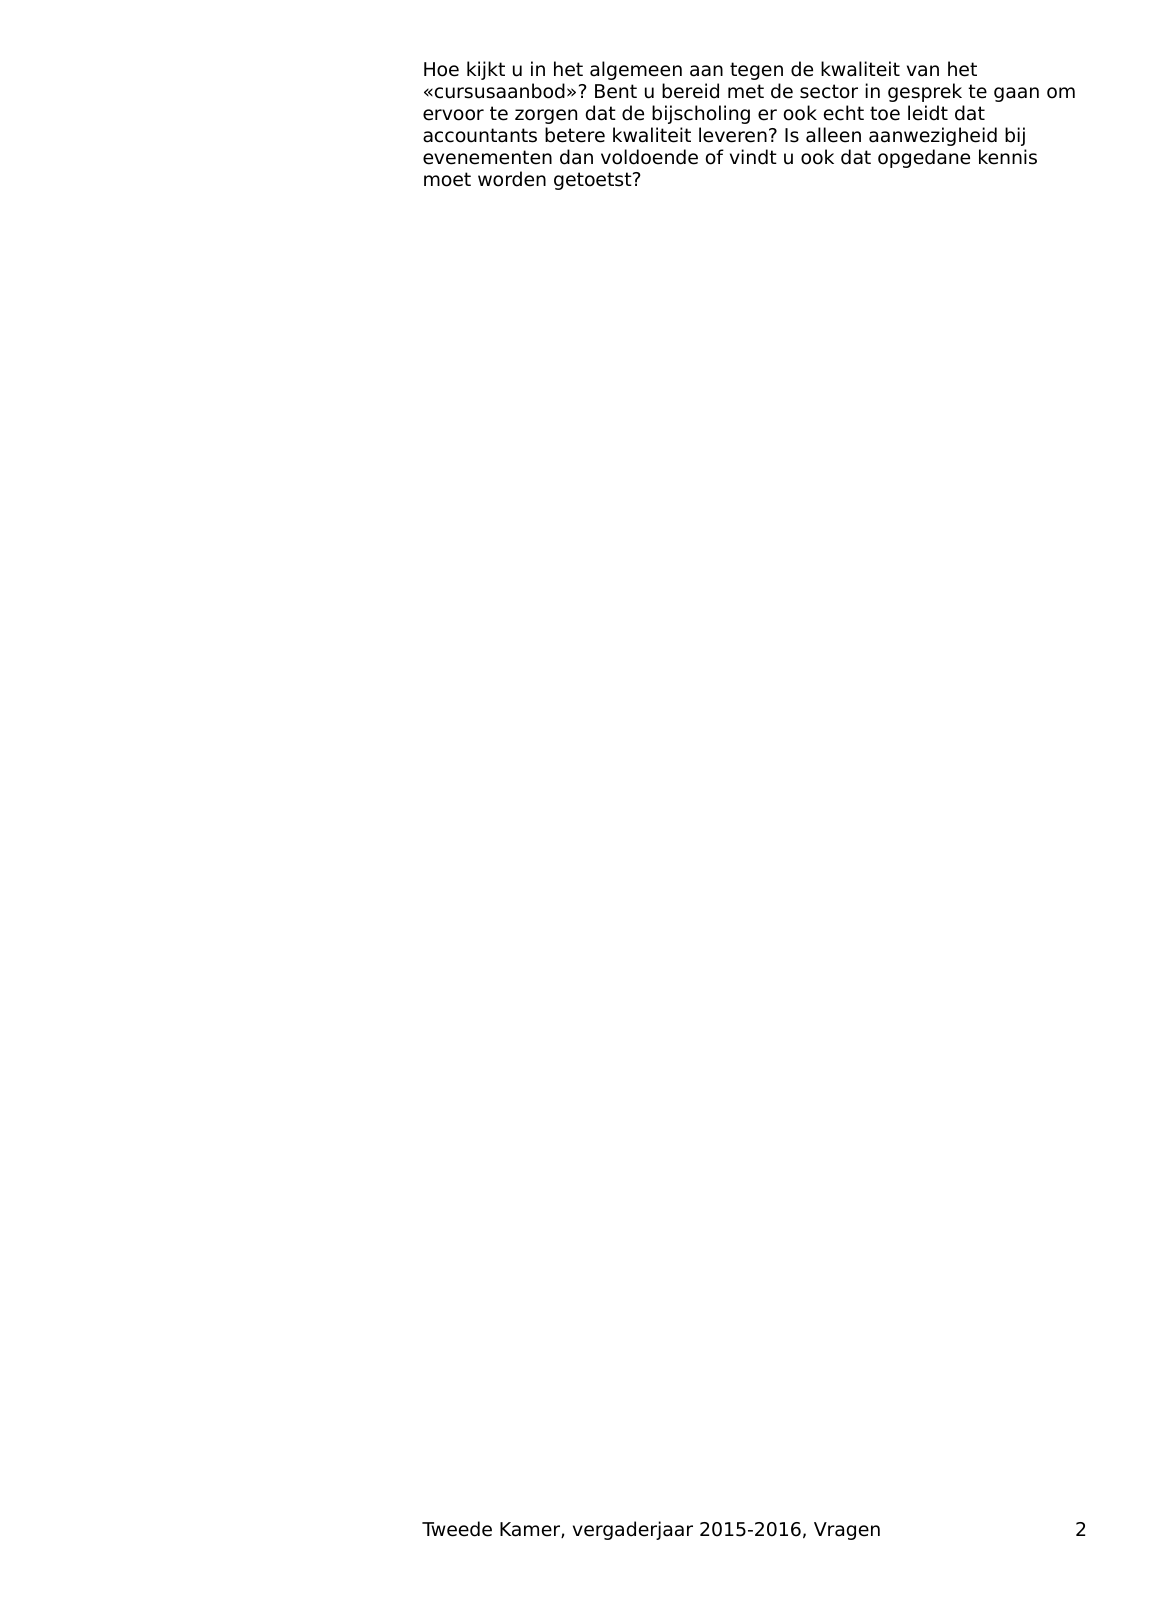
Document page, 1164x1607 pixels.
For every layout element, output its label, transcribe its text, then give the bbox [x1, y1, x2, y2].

text Hoe kijkt u in het algemeen aan tegen de kwaliteit van het «cursusaanbod»? Bent u bereid met de sector in gesprek te gaan om ervoor te zorgen dat de bijscholing er ook echt toe leidt dat accountants betere kwaliteit leveren? Is alleen aanwezigheid bij evenementen dan voldoende of vindt u ook dat opgedane kennis moet worden getoetst? [422, 59, 1087, 191]
